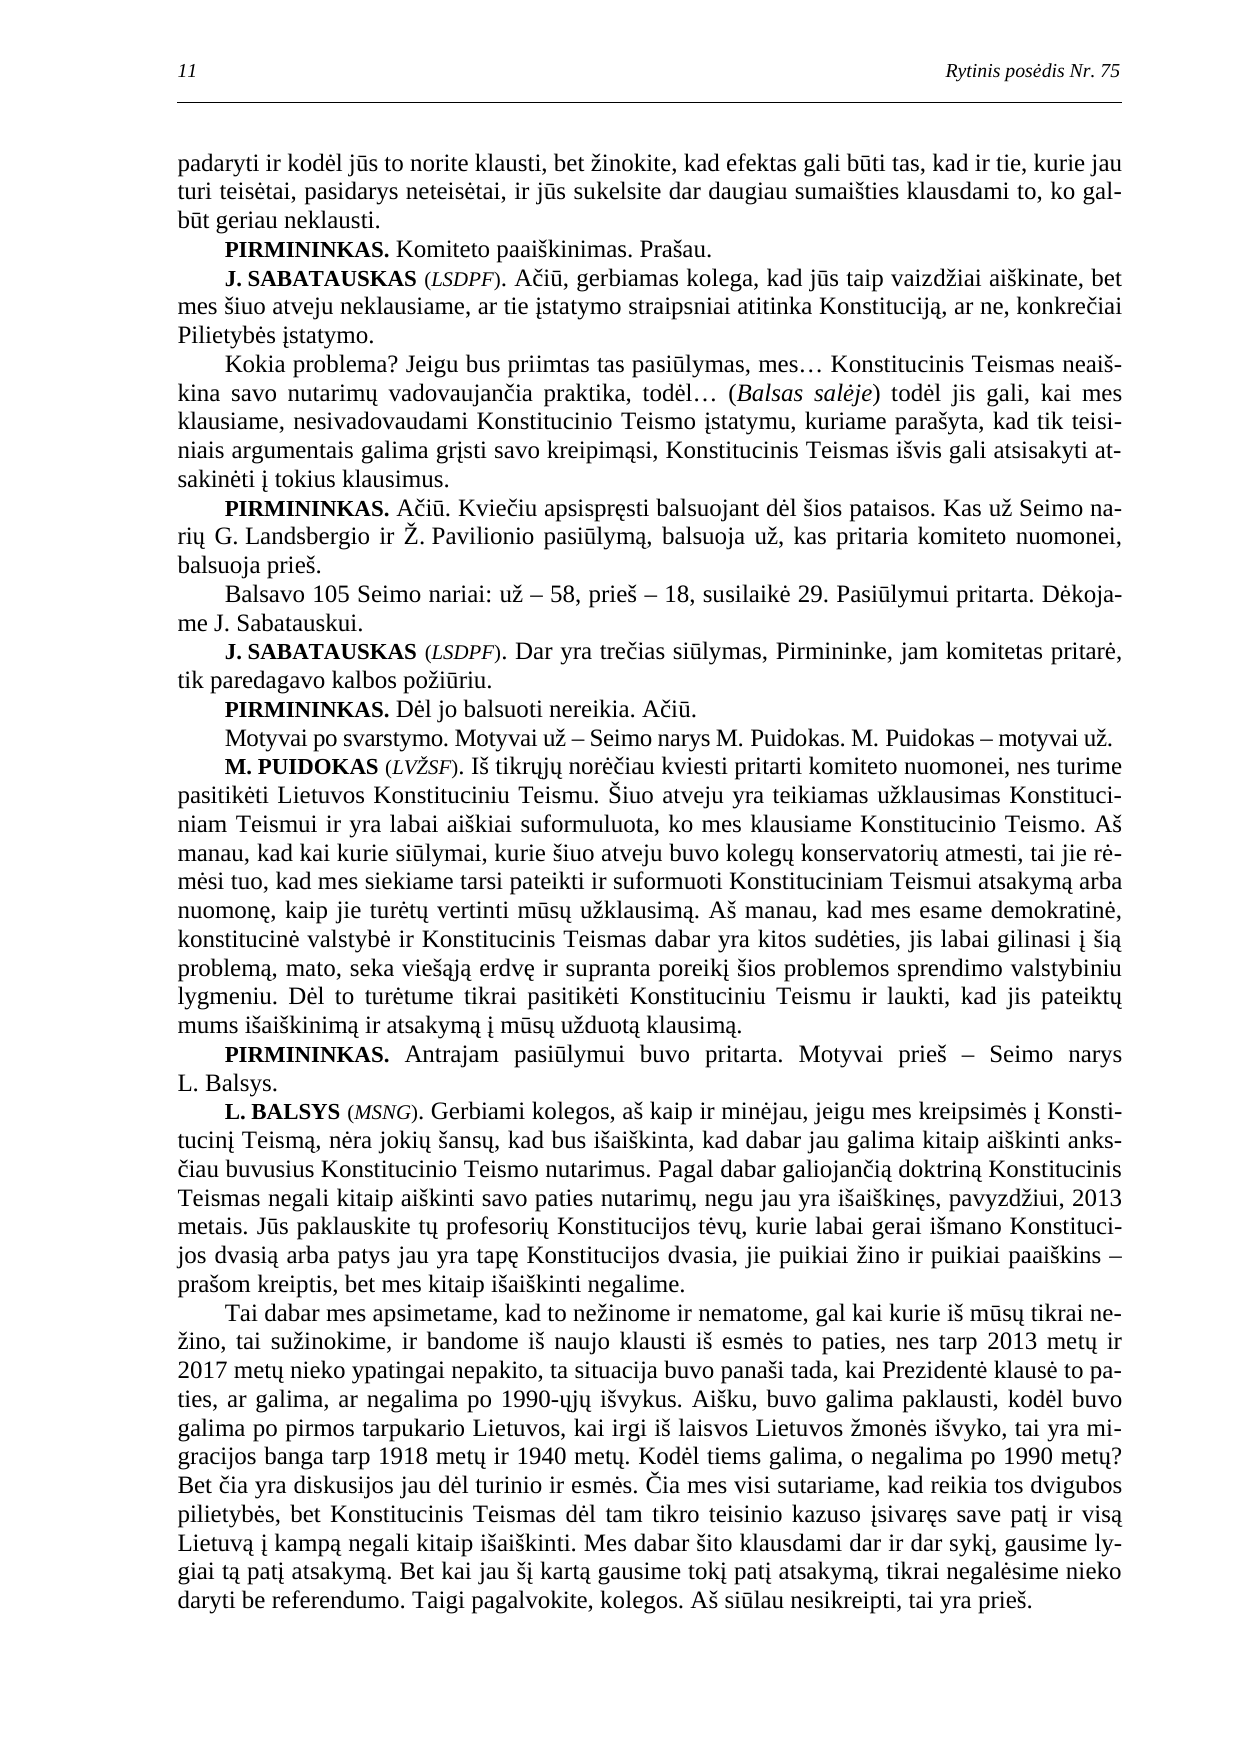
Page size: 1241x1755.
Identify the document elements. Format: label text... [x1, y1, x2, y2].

text PIRMININKAS. Ant­ra­jam pa­siū­ly­mui bu­vo pri­tar­ta. Mo­ty­vai prieš – Sei­mo na­rys L. Balsys. [177, 1039, 1122, 1096]
text PIRMININKAS. Dėl jo bal­suo­ti ne­rei­kia. Ačiū. [177, 694, 1122, 723]
text Ko­kia pro­ble­ma? Jei­gu bus pri­im­tas tas pa­siū­ly­mas, mes… Kon­sti­tu­ci­nis Teis­mas ne­aiš­ki­na sa­vo nu­ta­ri­mų va­do­vau­jan­čia prak­ti­ka, to­dėl… (Bal­sas sa­lė­je) to­dėl jis ga­li, kai mes klau­sia­me, ne­si­va­do­vau­da­mi Kon­sti­tu­ci­nio Teis­mo įsta­ty­mu, ku­ria­me pa­ra­šy­ta, kad tik tei­si­niais ar­gu­men­tais ga­li­ma grįs­ti sa­vo krei­pi­mą­si, Kon­sti­tu­ci­nis Teis­mas iš­vis ga­li at­si­sa­ky­ti at­sa­ki­nė­ti į to­kius klau­si­mus. [177, 349, 1122, 493]
text Bal­sa­vo 105 Sei­mo na­riai: už – 58, prieš – 18, su­si­lai­kė 29. Pa­siū­ly­mui pri­tar­ta. Dė­ko­ja­me J. Sa­ba­taus­kui. [177, 579, 1122, 636]
text J. SABATAUSKAS (LSDPF). Dar yra tre­čias siū­ly­mas, Pir­mi­nin­ke, jam ko­mi­te­tas pri­ta­rė, tik pa­re­da­ga­vo kal­bos po­žiū­riu. [177, 636, 1122, 694]
text Tai da­bar mes ap­si­me­ta­me, kad to ne­ži­no­me ir ne­ma­to­me, gal kai ku­rie iš mū­sų tik­rai ne­ži­no, tai su­ži­no­ki­me, ir ban­do­me iš nau­jo klaus­ti iš es­mės to pa­ties, nes tarp 2013 me­tų ir 2017 me­tų nie­ko ypa­tin­gai ne­pa­ki­to, ta si­tu­a­ci­ja bu­vo pa­na­ši ta­da, kai Pre­zi­den­tė klau­sė to pa­ties, ar ga­li­ma, ar ne­ga­li­ma po 1990-ųjų iš­vy­kus. Aiš­ku, bu­vo ga­li­ma pa­klaus­ti, ko­dėl bu­vo ga­li­ma po pir­mos tar­pu­ka­rio Lie­tu­vos, kai ir­gi iš lais­vos Lie­tu­vos žmo­nės iš­vy­ko, tai yra mi­gra­ci­jos ban­ga tarp 1918 me­tų ir 1940 me­tų. Ko­dėl tiems ga­li­ma, o ne­ga­li­ma po 1990 me­tų? Bet čia yra dis­ku­si­jos jau dėl tu­ri­nio ir es­mės. Čia mes vi­si su­ta­ria­me, kad rei­kia tos dvi­gu­bos pi­lie­ty­bės, bet Kon­sti­tu­ci­nis Teis­mas dėl tam tik­ro tei­si­nio ka­zu­so įsi­va­ręs sa­ve pa­tį ir vi­są Lie­tu­vą į kam­pą ne­ga­li ki­taip iš­aiš­kin­ti. Mes da­bar ši­to klaus­da­mi dar ir dar sy­kį, gau­si­me ly­giai tą pa­tį at­sa­ky­mą. Bet kai jau šį kar­tą gau­si­me to­kį pa­tį at­sa­ky­mą, tik­rai ne­ga­lė­si­me nie­ko da­ry­ti be re­fe­ren­du­mo. Tai­gi pa­gal­vo­ki­te, ko­le­gos. Aš siū­lau ne­si­kreip­ti, tai yra prieš. [177, 1298, 1122, 1614]
text L. BALSYS (MSNG). Ger­bia­mi ko­le­gos, aš kaip ir mi­nė­jau, jei­gu mes kreip­si­mės į Kon­sti­tu­ci­nį Teis­mą, nė­ra jo­kių šan­sų, kad bus iš­aiš­kin­ta, kad da­bar jau ga­li­ma ki­taip aiš­kin­ti anks­čiau bu­vu­sius Kon­sti­tu­ci­nio Teis­mo nu­ta­ri­mus. Pa­gal da­bar ga­lio­jan­čią dok­tri­ną Kon­sti­tu­ci­nis Teis­mas ne­ga­li ki­taip aiš­kin­ti sa­vo pa­ties nu­ta­ri­mų, ne­gu jau yra iš­aiš­ki­nęs, pa­vyz­džiui, 2013 me­tais. Jūs pa­klaus­ki­te tų pro­fe­so­rių Kon­sti­tu­ci­jos tė­vų, ku­rie la­bai ge­rai iš­ma­no Kon­sti­tu­ci­jos dva­sią ar­ba pa­tys jau yra ta­pę Kon­sti­tu­ci­jos dva­sia, jie pui­kiai ži­no ir pui­kiai pa­aiš­kins – pra­šom kreip­tis, bet mes ki­taip iš­aiš­kin­ti ne­ga­li­me. [177, 1096, 1122, 1298]
text pa­da­ry­ti ir ko­dėl jūs to no­ri­te klaus­ti, bet ži­no­ki­te, kad efek­tas ga­li bū­ti tas, kad ir tie, ku­rie jau tu­ri tei­sė­tai, pa­si­da­rys ne­tei­sė­tai, ir jūs su­kel­si­te dar dau­giau su­maiš­ties klaus­da­mi to, ko gal­būt ge­riau ne­klaus­ti. [177, 148, 1122, 234]
text J. SABATAUSKAS (LSDPF). Ačiū, ger­bia­mas ko­le­ga, kad jūs taip vaiz­džiai aiš­ki­na­te, bet mes šiuo at­ve­ju ne­klau­sia­me, ar tie įsta­ty­mo straips­niai ati­tin­ka Kon­sti­tu­ci­ją, ar ne, kon­kre­čiai Pi­lie­ty­bės įsta­ty­mo. [177, 263, 1122, 349]
text M. PUIDOKAS (LVŽSF). Iš tik­rų­jų no­rė­čiau kvies­ti pri­tar­ti ko­mi­te­to nuo­mo­nei, nes tu­ri­me pa­si­ti­kė­ti Lie­tu­vos Kon­sti­tu­ci­niu Teis­mu. Šiuo at­ve­ju yra tei­kia­mas už­klau­si­mas Kon­sti­tu­ci­niam Teis­mui ir yra la­bai aiš­kiai su­for­mu­luo­ta, ko mes klau­sia­me Kon­sti­tu­ci­nio Teis­mo. Aš ma­nau, kad kai ku­rie siū­ly­mai, ku­rie šiuo at­ve­ju bu­vo ko­le­gų kon­ser­va­to­rių at­mes­ti, tai jie rė­mė­si tuo, kad mes sie­kia­me tar­si pa­teik­ti ir su­for­muo­ti Kon­sti­tu­ci­niam Teis­mui at­sa­ky­mą ar­ba nuo­mo­nę, kaip jie tu­rė­tų ver­tin­ti mū­sų už­klau­si­mą. Aš ma­nau, kad mes esa­me de­mo­kra­tinė, kon­sti­tu­ci­nė vals­ty­bė ir Kon­sti­tu­ci­nis Teis­mas da­bar yra ki­tos su­dė­ties, jis la­bai gi­li­na­si į šią pro­ble­mą, ma­to, se­ka vie­šą­ją erd­vę ir su­pran­ta po­rei­kį šios pro­ble­mos spren­di­mo vals­ty­bi­niu lyg­me­niu. Dėl to tu­rė­tu­me tik­rai pa­si­ti­kė­ti Kon­sti­tu­ci­niu Teis­mu ir lauk­ti, kad jis pa­teik­tų mums iš­aiš­ki­ni­mą ir at­sa­ky­mą į mū­sų už­duo­tą klau­si­mą. [177, 751, 1122, 1039]
text PIRMININKAS. Ko­mi­te­to pa­aiš­ki­ni­mas. Pra­šau. [177, 234, 1122, 263]
text Mo­ty­vai po svars­ty­mo. Mo­ty­vai už – Sei­mo na­rys M. Pui­do­kas. M. Pui­do­kas – mo­ty­vai už. [177, 723, 1122, 751]
text PIRMININKAS. Ačiū. Kvie­čiu ap­si­spręs­ti bal­suo­jant dėl šios pa­tai­sos. Kas už Sei­mo na­rių G. Land­sber­gio ir Ž. Pa­vi­lio­nio pa­siū­ly­mą, bal­suo­ja už, kas pri­ta­ria ko­mi­te­to nuo­mo­nei, bal­suo­ja prieš. [177, 493, 1122, 579]
